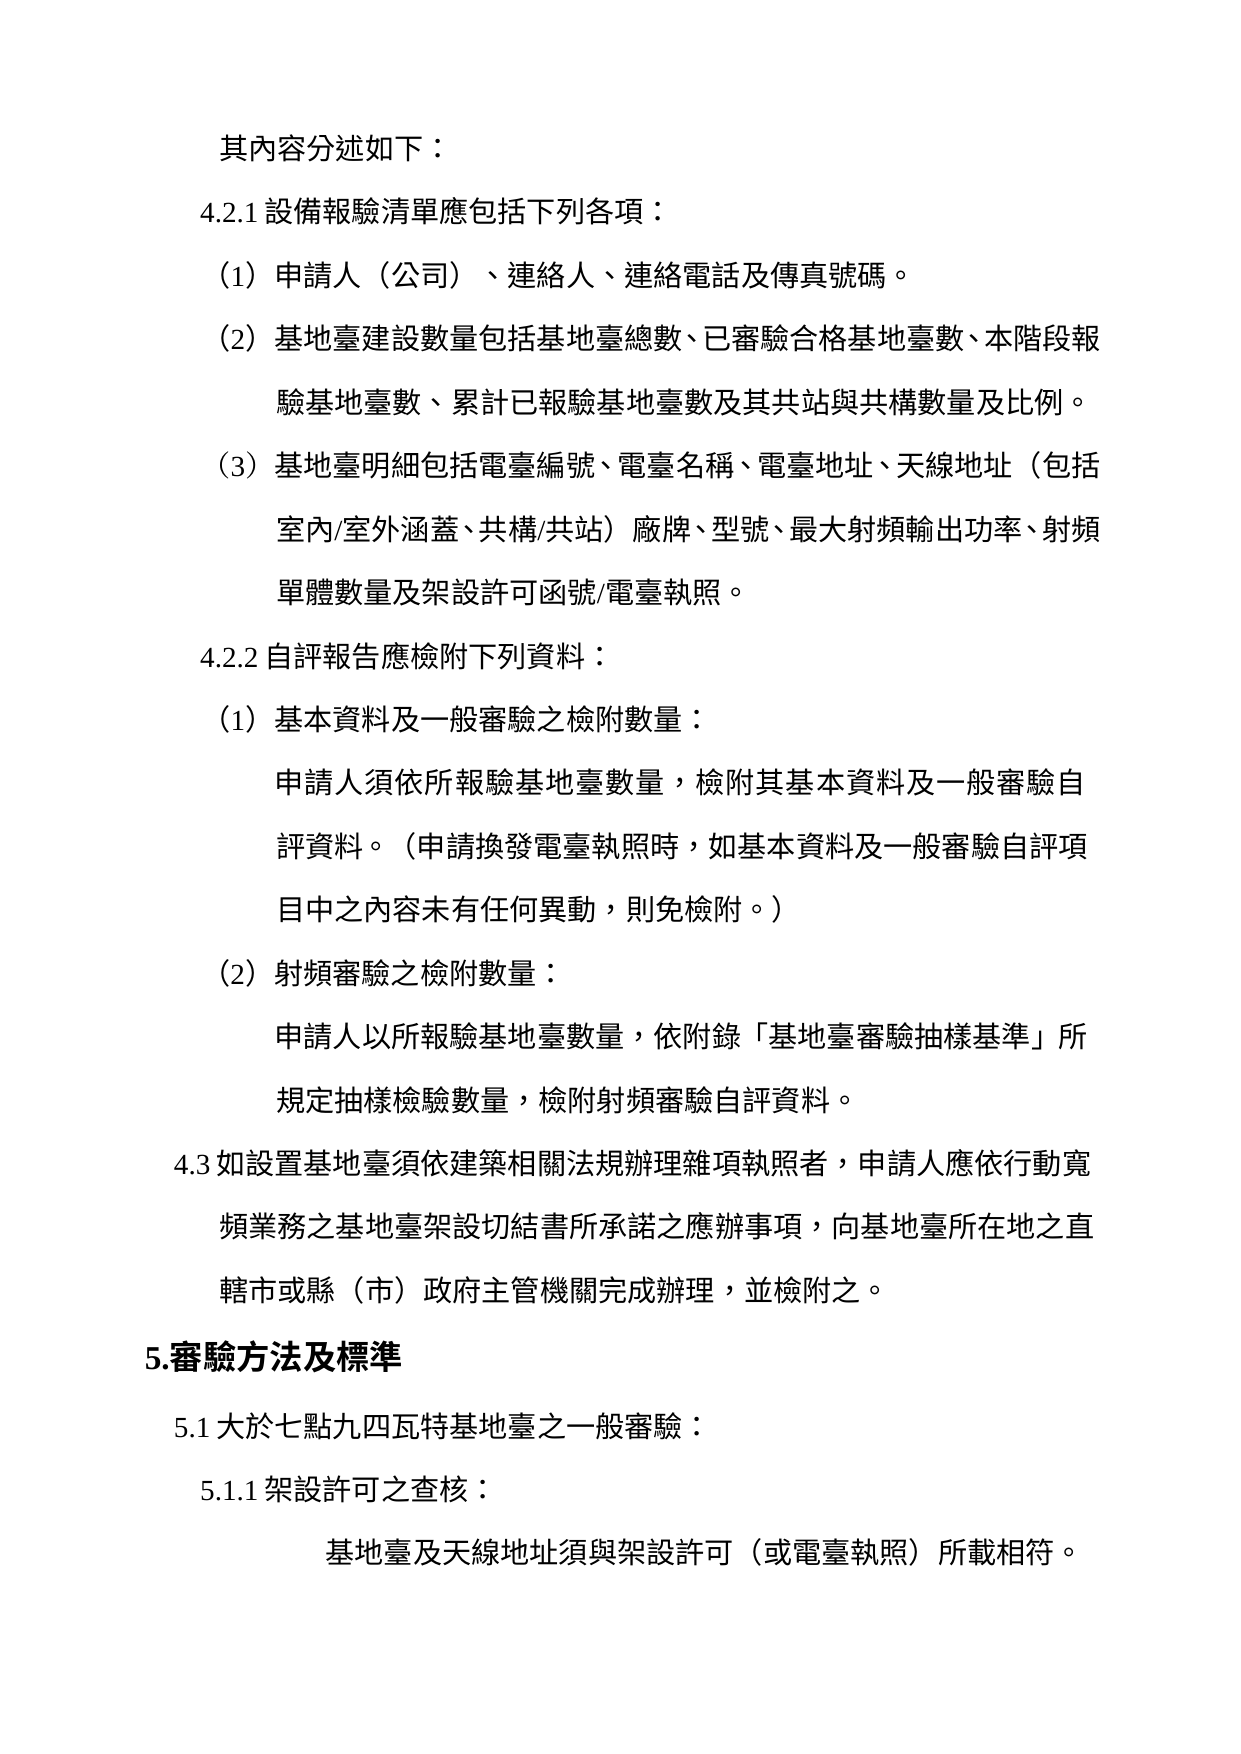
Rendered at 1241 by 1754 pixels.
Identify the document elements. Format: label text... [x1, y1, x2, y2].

text 申請人須依所報驗基地臺數量，檢附其基本資料及一般審驗自評資料。（申請換發電臺執照時，如基本資料及一般審驗自評項目中之內容未有任何異動，則免檢附。） [274, 760, 1087, 929]
text 5.1.1架設許可之查核： [200, 1467, 1100, 1509]
text 4.2.2自評報告應檢附下列資料： [200, 633, 1100, 675]
text 4.2.1設備報驗清單應包括下列各項： [200, 189, 1100, 231]
text （1）申請人（公司）、連絡人、連絡電話及傳真號碼。 [201, 252, 1100, 295]
text 5.1大於七點九四瓦特基地臺之一般審驗： [174, 1403, 1100, 1446]
text （1）基本資料及一般審驗之檢附數量： [201, 697, 1100, 739]
text 基地臺及天線地址須與架設許可（或電臺執照）所載相符。 [264, 1530, 1100, 1572]
text （2）射頻審驗之檢附數量： [201, 950, 1100, 993]
text 5.審驗方法及標準 [144, 1331, 1100, 1379]
text 申請人以所報驗基地臺數量，依附錄「基地臺審驗抽樣基準」所規定抽樣檢驗數量，檢附射頻審驗自評資料。 [274, 1014, 1087, 1119]
text 4.3如設置基地臺須依建築相關法規辦理雜項執照者，申請人應依行動寬頻業務之基地臺架設切結書所承諾之應辦事項，向基地臺所在地之直轄市或縣（市）政府主管機關完成辦理，並檢附之。 [174, 1141, 1100, 1310]
text 4.2前項檢送之申請表應包含「行動寬頻基地臺設備報驗清單」（如附表二）、「行動寬頻基地臺審驗項目紀錄表及自評報告表」（如附表三），其內容分述如下： [174, 126, 1100, 168]
text （3）基地臺明細包括電臺編號、電臺名稱、電臺地址、天線地址（包括室內/室外涵蓋、共構/共站）廠牌、型號、最大射頻輸出功率、射頻單體數量及架設許可函號/電臺執照。 [201, 443, 1100, 612]
text （2）基地臺建設數量包括基地臺總數、已審驗合格基地臺數、本階段報驗基地臺數、累計已報驗基地臺數及其共站與共構數量及比例。 [201, 316, 1100, 422]
